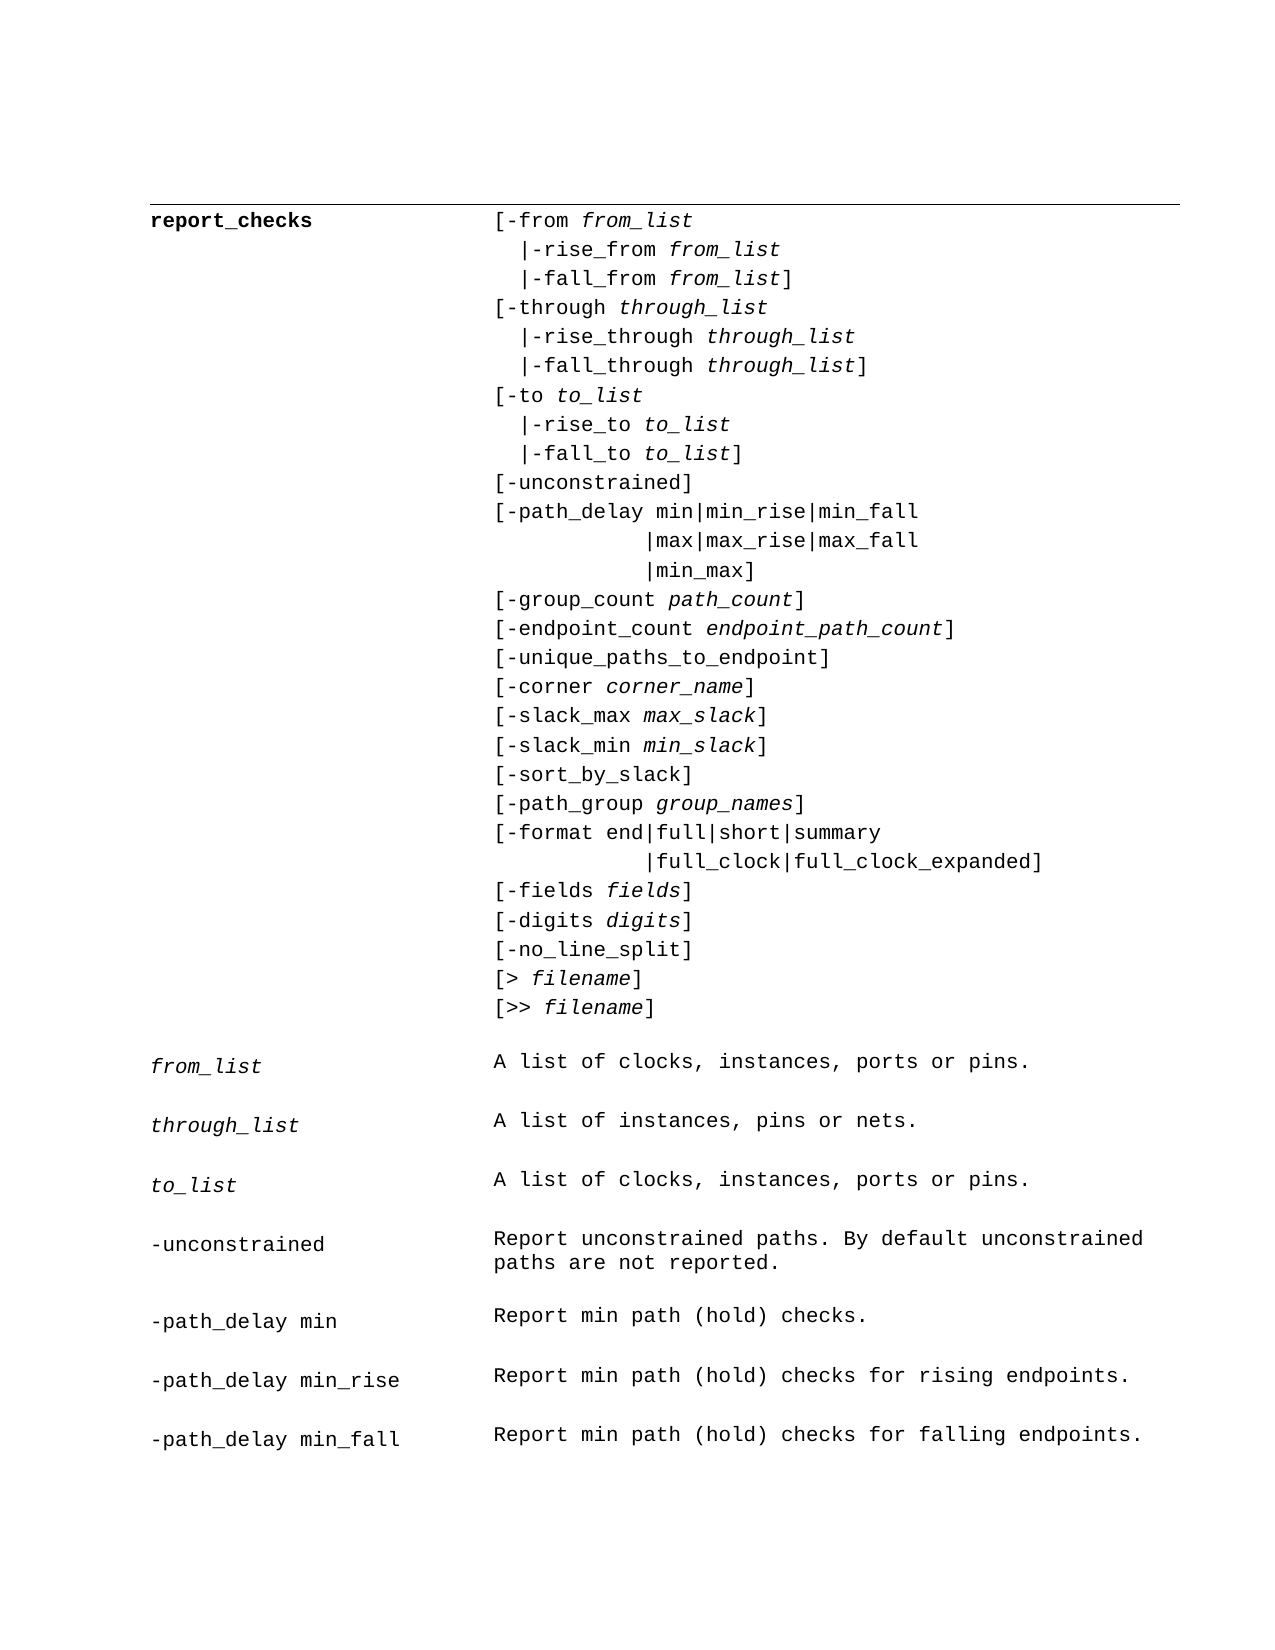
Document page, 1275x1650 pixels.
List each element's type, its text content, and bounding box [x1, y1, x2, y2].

table_cell -unconstrained [150, 1228, 493, 1306]
table_cell Report min path (hold) checks for falling endpoints. [493, 1424, 1180, 1483]
table_cell Report unconstrained paths. By default unconstrained paths are not reported. [493, 1228, 1180, 1306]
table_cell -path_delay min [150, 1306, 493, 1365]
table_cell through_list [150, 1110, 493, 1169]
table_cell A list of instances, pins or nets. [493, 1110, 1180, 1169]
table_cell A list of clocks, instances, ports or pins. [493, 1051, 1180, 1110]
table_cell -path_delay min_rise [150, 1365, 493, 1424]
table_cell A list of clocks, instances, ports or pins. [493, 1169, 1180, 1228]
table_cell -path_delay min_fall [150, 1424, 493, 1483]
table_header [-from from_list |-rise_from from_list |-fall_from from_list] [-through through_list |-rise_through through_list |-fall_through through_list] [-to to_list |-rise_to to_list |-fall_to to_list] [-unconstrained] [-path_delay min|min_rise|min_fall |max|max_rise|max_fall |min_max] [-group_count path_count] [-endpoint_count endpoint_path_count] [-unique_paths_to_endpoint] [-corner corner_name] [-slack_max max_slack] [-slack_min min_slack] [-sort_by_slack] [-path_group group_names] [-format end|full|short|summary |full_clock|full_clock_expanded] [-fields fields] [-digits digits] [-no_line_split] [> filename] [>> filename] [493, 205, 1180, 1051]
table_cell Report min path (hold) checks for rising endpoints. [493, 1365, 1180, 1424]
table_cell from_list [150, 1051, 493, 1110]
table_cell to_list [150, 1169, 493, 1228]
table_header report_checks [150, 205, 493, 1051]
table_cell Report min path (hold) checks. [493, 1306, 1180, 1365]
